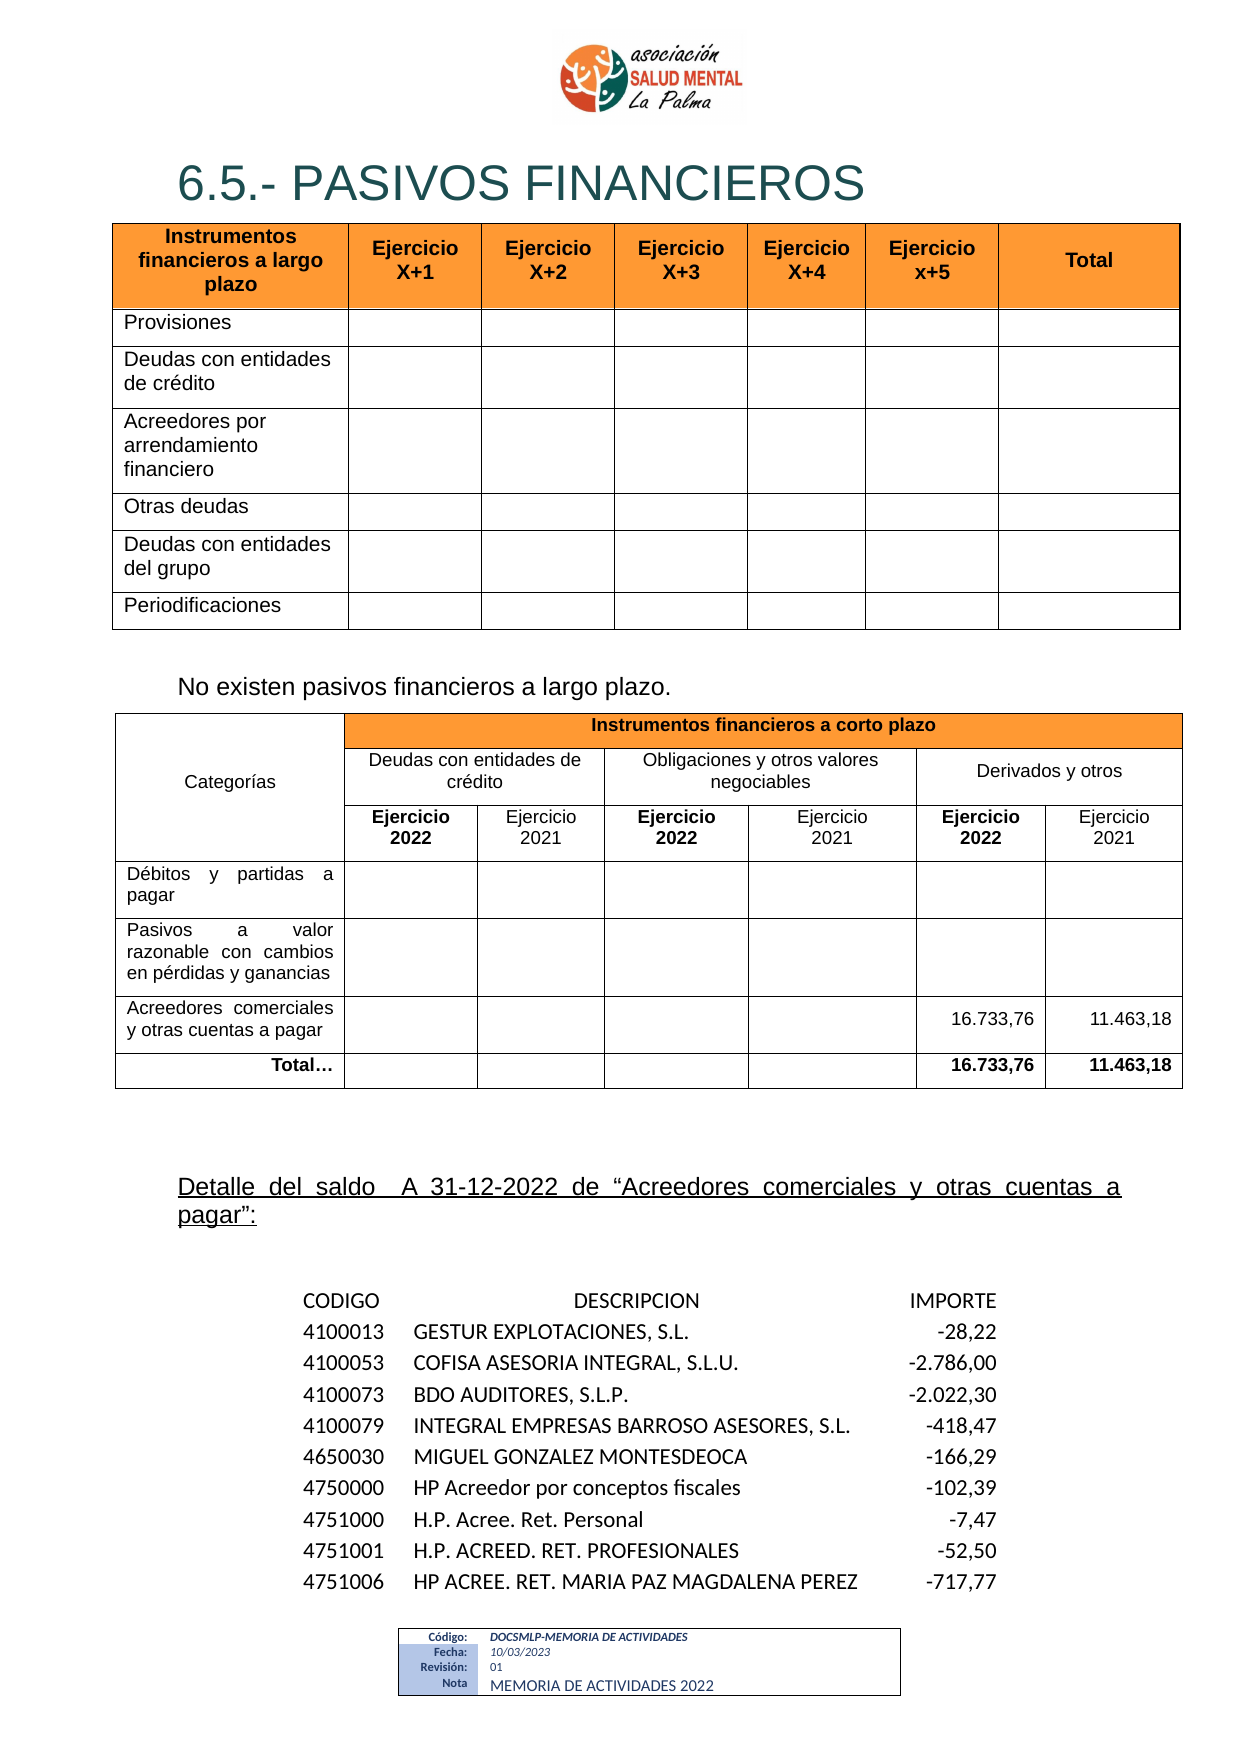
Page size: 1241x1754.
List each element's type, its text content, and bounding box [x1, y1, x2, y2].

table_cell 4100053 [296, 1345, 406, 1376]
table_cell 11.463,18 [1046, 997, 1182, 1053]
table_cell COFISA ASESORIA INTEGRAL, S.L.U. [406, 1345, 873, 1376]
table_cell 4100073 [296, 1376, 406, 1408]
table_cell [615, 310, 747, 346]
table_header Ejercicio x+5 [866, 224, 998, 308]
table_cell Débitos y partidas a pagar [116, 862, 344, 918]
text Detalle del saldo A 31-12-2022 de “Acreedores comerciales y otras cuentas a [177, 1171, 1122, 1196]
table_cell Periodificaciones [113, 593, 348, 629]
table_cell [999, 531, 1179, 592]
table_cell [605, 997, 748, 1053]
table_cell [748, 531, 865, 592]
table_cell [478, 919, 604, 996]
table_cell Deudas con entidades de crédito [345, 749, 604, 804]
text No existen pasivos financieros a largo plazo. [177, 672, 1122, 700]
table_cell [345, 1054, 477, 1088]
table_header Ejercicio X+4 [748, 224, 865, 308]
table_cell [349, 310, 481, 346]
table_cell -717,77 [873, 1564, 1004, 1595]
table_cell Ejercicio 2021 [1046, 806, 1182, 861]
table_cell 11.463,18 [1046, 1054, 1182, 1088]
table_cell -418,47 [873, 1408, 1004, 1439]
table_cell 4100013 [296, 1314, 406, 1345]
table_cell Ejercicio 2022 [345, 806, 477, 861]
table_cell [917, 919, 1045, 996]
table_cell [748, 593, 865, 629]
table_cell 4751001 [296, 1533, 406, 1564]
table_cell [917, 862, 1045, 918]
table_cell Ejercicio 2022 [917, 806, 1045, 861]
table_cell [615, 494, 747, 530]
text pagar”: [177, 1197, 1122, 1229]
table_cell [345, 919, 477, 996]
table_cell HP ACREE. RET. MARIA PAZ MAGDALENA PEREZ [406, 1564, 873, 1595]
table_cell Ejercicio 2022 [605, 806, 748, 861]
table_cell [999, 494, 1179, 530]
table_cell BDO AUDITORES, S.L.P. [406, 1376, 873, 1408]
table_cell 16.733,76 [917, 1054, 1045, 1088]
table_cell Deudas con entidades de crédito [113, 347, 348, 407]
table_cell 4751000 [296, 1501, 406, 1533]
table_cell 16.733,76 [917, 997, 1045, 1053]
table_cell [345, 997, 477, 1053]
table_cell [482, 409, 614, 493]
table_cell [749, 919, 916, 996]
table_cell [999, 347, 1179, 407]
table_cell -52,50 [873, 1533, 1004, 1564]
table_cell [482, 347, 614, 407]
table_cell GESTUR EXPLOTACIONES, S.L. [406, 1314, 873, 1345]
table_cell [349, 409, 481, 493]
table_cell H.P. Acree. Ret. Personal [406, 1501, 873, 1533]
table_cell [615, 593, 747, 629]
table_cell Total… [116, 1054, 344, 1088]
table_cell Ejercicio 2021 [478, 806, 604, 861]
table_cell [748, 347, 865, 407]
table_cell [615, 531, 747, 592]
table_cell [345, 862, 477, 918]
table_cell [349, 593, 481, 629]
table_cell [999, 593, 1179, 629]
table_cell [349, 494, 481, 530]
table_cell -2.022,30 [873, 1376, 1004, 1408]
table_cell [748, 310, 865, 346]
table_cell [866, 531, 998, 592]
table_cell [478, 862, 604, 918]
table_cell Otras deudas [113, 494, 348, 530]
table_cell [615, 347, 747, 407]
table_header Ejercicio X+1 [349, 224, 481, 308]
table_cell Provisiones [113, 310, 348, 346]
table_cell 4100079 [296, 1408, 406, 1439]
table_cell -28,22 [873, 1314, 1004, 1345]
table_cell [866, 347, 998, 407]
table_cell [349, 347, 481, 407]
table_header DESCRIPCION [406, 1283, 873, 1314]
table_cell -2.786,00 [873, 1345, 1004, 1376]
table_cell [748, 494, 865, 530]
table_cell [1046, 919, 1182, 996]
table_cell [478, 997, 604, 1053]
table_cell [482, 310, 614, 346]
table_cell H.P. ACREED. RET. PROFESIONALES [406, 1533, 873, 1564]
table_cell 4751006 [296, 1564, 406, 1595]
table_cell INTEGRAL EMPRESAS BARROSO ASESORES, S.L. [406, 1408, 873, 1439]
table_cell Acreedores por arrendamiento financiero [113, 409, 348, 493]
table_cell [482, 531, 614, 592]
table_cell [866, 494, 998, 530]
table_header Total [999, 224, 1179, 308]
table_cell [749, 1054, 916, 1088]
table_cell -102,39 [873, 1470, 1004, 1501]
table_cell [1046, 862, 1182, 918]
table_cell 4750000 [296, 1470, 406, 1501]
table_cell Deudas con entidades del grupo [113, 531, 348, 592]
table_header Instrumentos financieros a largo plazo [113, 224, 348, 308]
table_cell [749, 862, 916, 918]
table_cell Ejercicio 2021 [749, 806, 916, 861]
table_header IMPORTE [873, 1283, 1004, 1314]
table_header Categorías [116, 714, 344, 861]
table_cell Pasivos a valor razonable con cambios en pérdidas y ganancias [116, 919, 344, 996]
table_cell [482, 593, 614, 629]
table_cell [866, 310, 998, 346]
table_cell 4650030 [296, 1439, 406, 1470]
table_cell [748, 409, 865, 493]
table_cell [605, 1054, 748, 1088]
table_cell [478, 1054, 604, 1088]
table_cell [999, 409, 1179, 493]
table_header Ejercicio X+2 [482, 224, 614, 308]
table_cell [349, 531, 481, 592]
table_cell Acreedores comerciales y otras cuentas a pagar [116, 997, 344, 1053]
table_cell -166,29 [873, 1439, 1004, 1470]
table_cell [866, 593, 998, 629]
table_cell MIGUEL GONZALEZ MONTESDEOCA [406, 1439, 873, 1470]
table_cell [749, 997, 916, 1053]
table_header CODIGO [296, 1283, 406, 1314]
table_cell [605, 919, 748, 996]
table_cell HP Acreedor por conceptos fiscales [406, 1470, 873, 1501]
table_cell [999, 310, 1179, 346]
table_header Ejercicio X+3 [615, 224, 747, 308]
table_header Instrumentos financieros a corto plazo [345, 714, 1182, 748]
text 6.5.- PASIVOS FINANCIEROS [177, 153, 1122, 211]
table_cell Derivados y otros [917, 749, 1182, 804]
table_cell -7,47 [873, 1501, 1004, 1533]
table_cell Obligaciones y otros valores negociables [605, 749, 916, 804]
table_cell [482, 494, 614, 530]
table_cell [866, 409, 998, 493]
table_cell [615, 409, 747, 493]
table_cell [605, 862, 748, 918]
